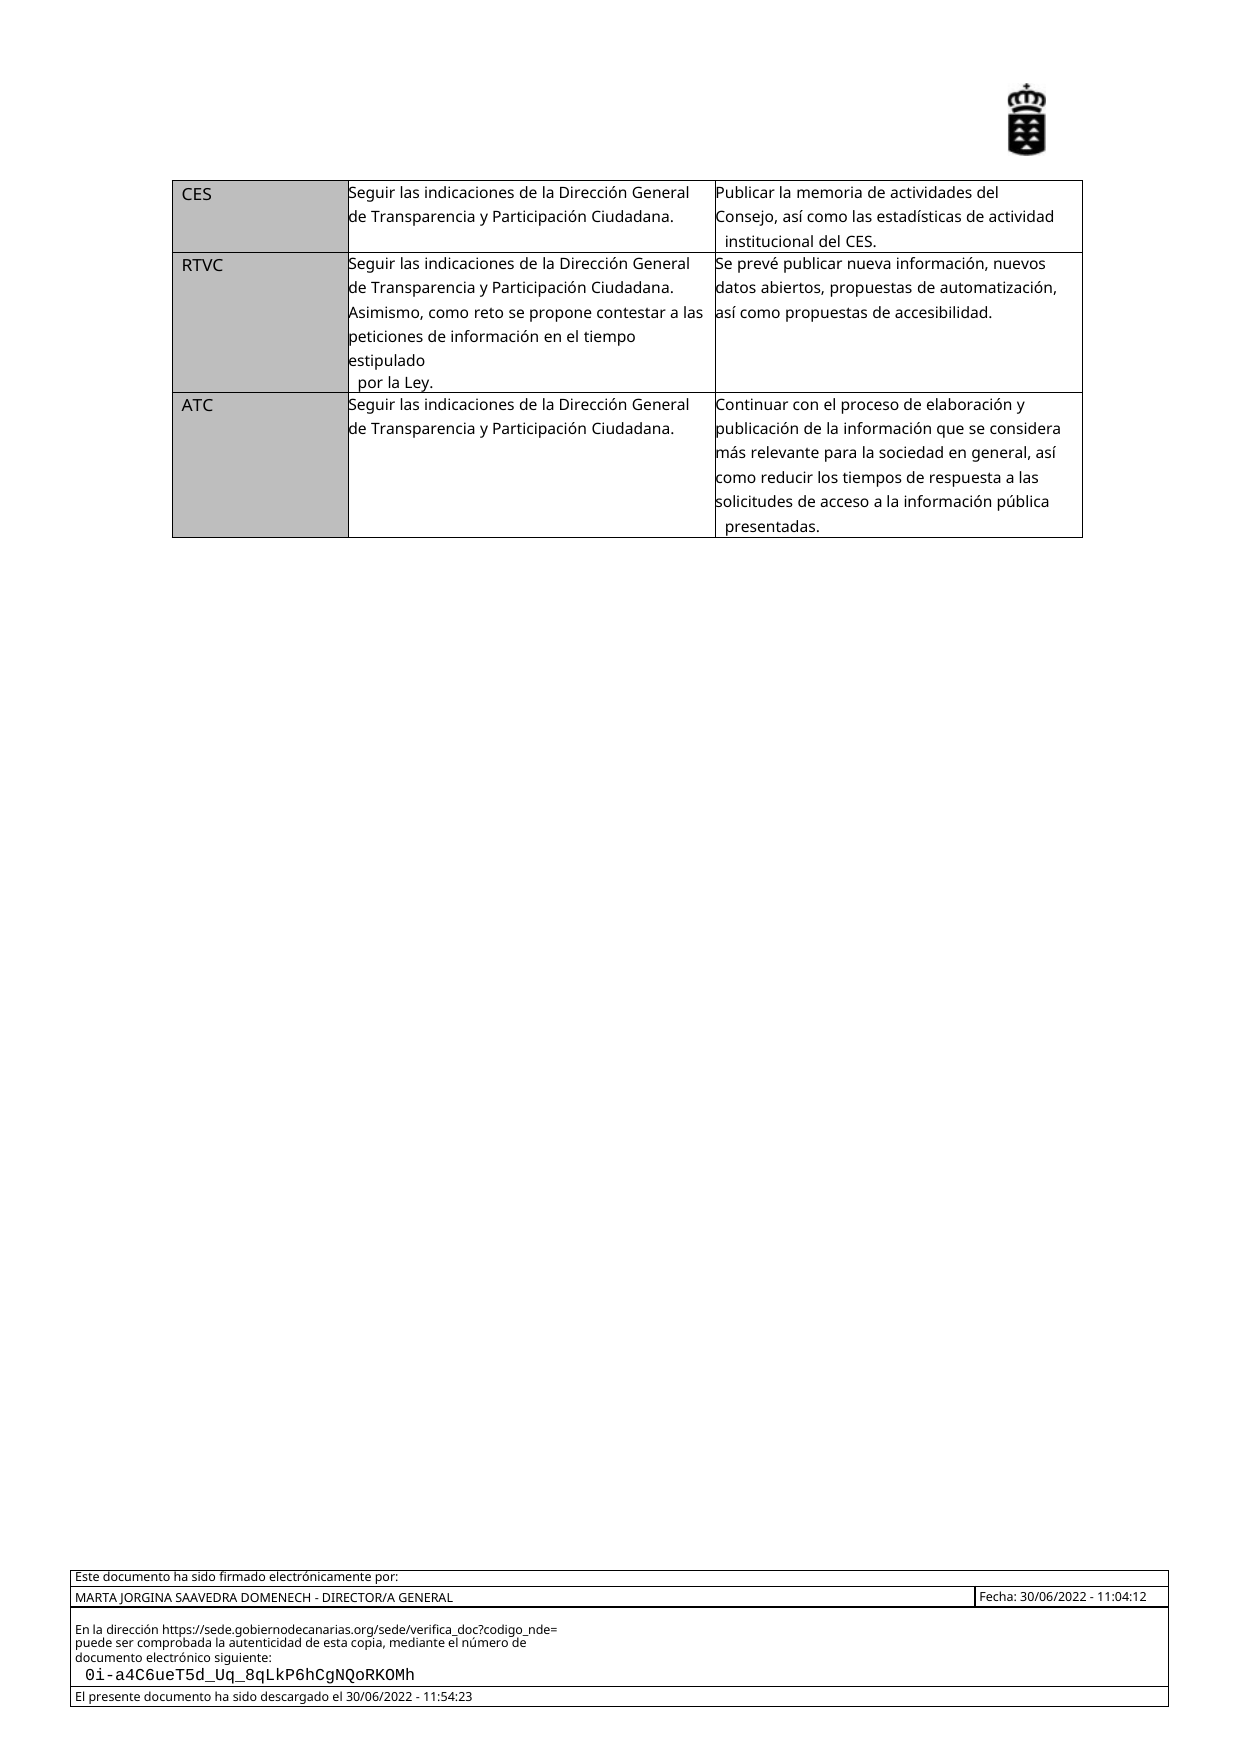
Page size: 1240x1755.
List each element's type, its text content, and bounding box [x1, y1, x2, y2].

table_header Publicar la memoria de actividades del Consejo, así como las estadísticas de actividad institucional del CES. [716, 181, 1082, 252]
table_header CES [173, 181, 348, 252]
table_cell RTVC [173, 253, 348, 392]
table_cell Seguir las indicaciones de la Dirección General de Transparencia y Participación Ciudadana. [349, 393, 715, 537]
table_cell ATC [173, 393, 348, 537]
table_cell Seguir las indicaciones de la Dirección General de Transparencia y Participación Ciudadana. Asimismo, como reto se propone contestar a las peticiones de información en el tiempo estipulado por la Ley. [349, 253, 715, 392]
table_cell Se prevé publicar nueva información, nuevos datos abiertos, propuestas de automatización, así como propuestas de accesibilidad. [716, 253, 1082, 392]
table_cell Continuar con el proceso de elaboración y publicación de la información que se considera más relevante para la sociedad en general, así como reducir los tiempos de respuesta a las solicitudes de acceso a la información pública presentadas. [716, 393, 1082, 537]
table_header Seguir las indicaciones de la Dirección General de Transparencia y Participación Ciudadana. [349, 181, 715, 252]
